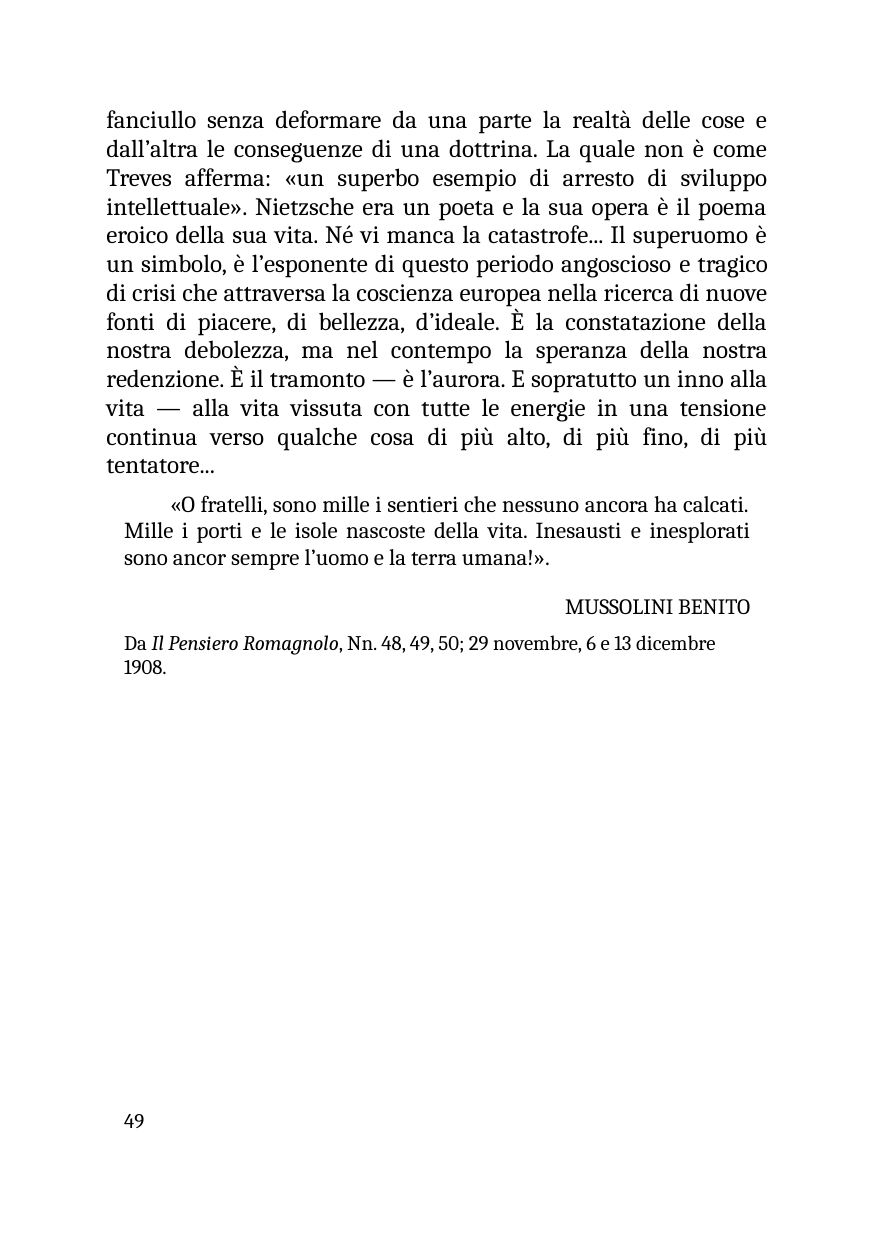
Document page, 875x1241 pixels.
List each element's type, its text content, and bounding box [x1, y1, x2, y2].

text MUSSOLINI BENITO [106, 594, 750, 619]
text Da Il Pensiero Romagnolo, Nn. 48, 49, 50; 29 novembre, 6 e 13 dicembre 1908. [124, 631, 750, 679]
text «O fratelli, sono mille i sentieri che nessuno ancora ha calcati. Mille i porti e le isole nascoste della vita. Inesausti e inesplorati sono ancor sempre l’uomo e la terra umana!». [124, 492, 750, 571]
text fanciullo senza deformare da una parte la realtà delle cose e dall’altra le conseguenze di una dottrina. La quale non è come Treves afferma: «un superbo esempio di arresto di sviluppo intellettuale». Nietzsche era un poeta e la sua opera è il poema eroico della sua vita. Né vi manca la catastrofe... Il superuomo è un simbolo, è l’esponente di questo periodo angoscioso e tragico di crisi che attraversa la coscienza europea nella ricerca di nuove fonti di piacere, di bellezza, d’ideale. È la constatazione della nostra debolezza, ma nel contempo la speranza della nostra redenzione. È il tramonto — è l’aurora. E sopratutto un inno alla vita — alla vita vissuta con tutte le energie in una tensione continua verso qualche cosa di più alto, di più fino, di più tentatore... [106, 106, 768, 480]
